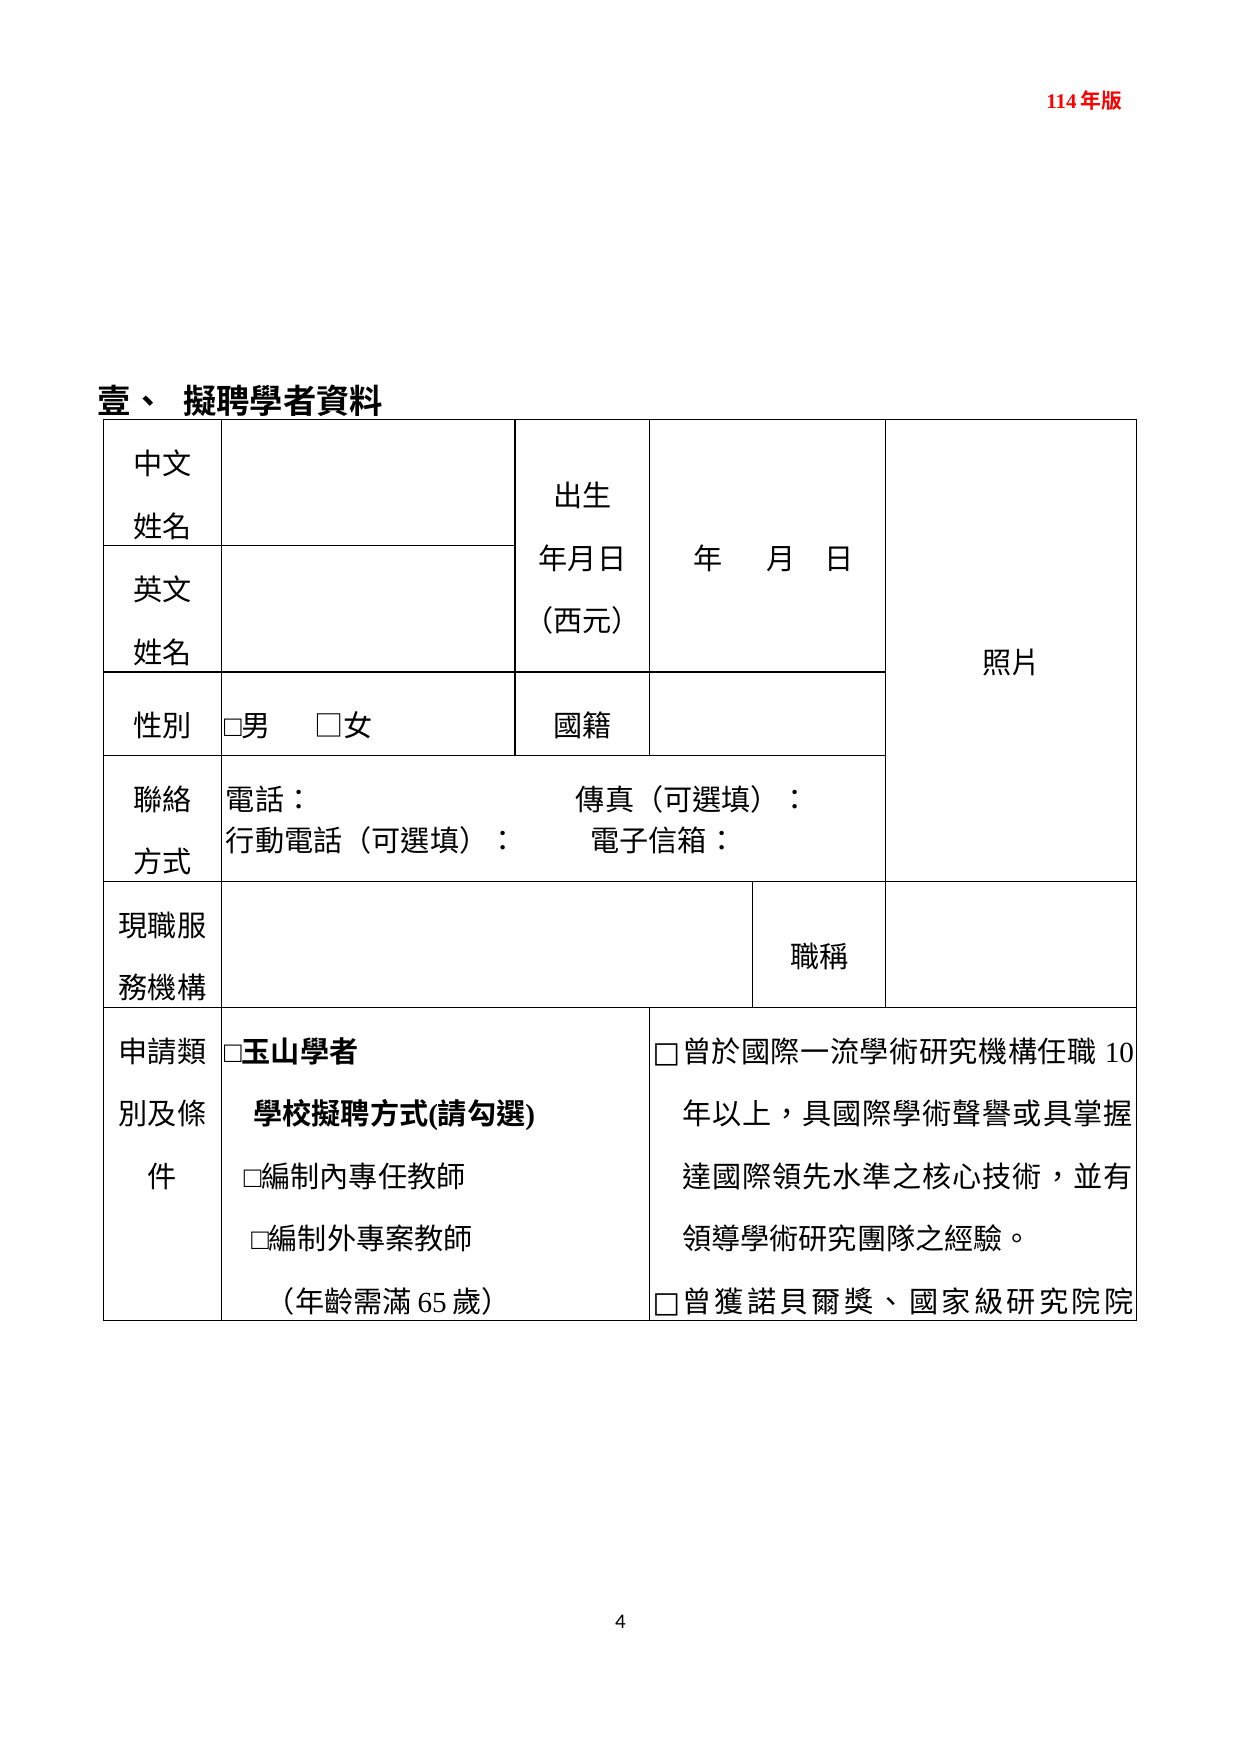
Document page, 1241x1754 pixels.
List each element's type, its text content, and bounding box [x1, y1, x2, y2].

table_header 照片 [886, 420, 1136, 881]
table_cell [222, 882, 752, 1007]
table_cell 曾於國際一流學術研究機構任職10年以上，具國際學術聲譽或具掌握達國際領先水準之核心技術，並有領導學術研究團隊之經驗。 曾獲諾貝爾獎、國家級研究院院 [650, 1008, 1136, 1320]
table_header 中文 姓名 [104, 420, 221, 545]
table_cell [886, 882, 1136, 1007]
table_cell 國籍 [516, 673, 649, 755]
table_cell □玉山學者 學校擬聘方式(請勾選) □編制內專任教師 □編制外專案教師 （年齡需滿65歲） [222, 1008, 649, 1320]
table_cell 電話： 傳真（可選填）： 行動電話（可選填）： 電子信箱： [222, 756, 885, 881]
table_header 出生 年月日 （西元） [516, 420, 649, 671]
table_cell [222, 546, 514, 671]
table_cell 現職服務機構 [104, 882, 221, 1007]
table_cell □男 □女 [222, 673, 514, 755]
table_cell 聯絡 方式 [104, 756, 221, 881]
table_cell [650, 673, 885, 755]
table_cell 職稱 [753, 882, 885, 1007]
list 擬聘學者資料 [98, 357, 1122, 419]
table_cell 英文 姓名 [104, 546, 221, 671]
table_header 年 月 日 [650, 420, 885, 671]
table_cell 申請類別及條件 [104, 1008, 221, 1320]
table_cell 性別 [104, 673, 221, 755]
table_header [222, 420, 514, 545]
